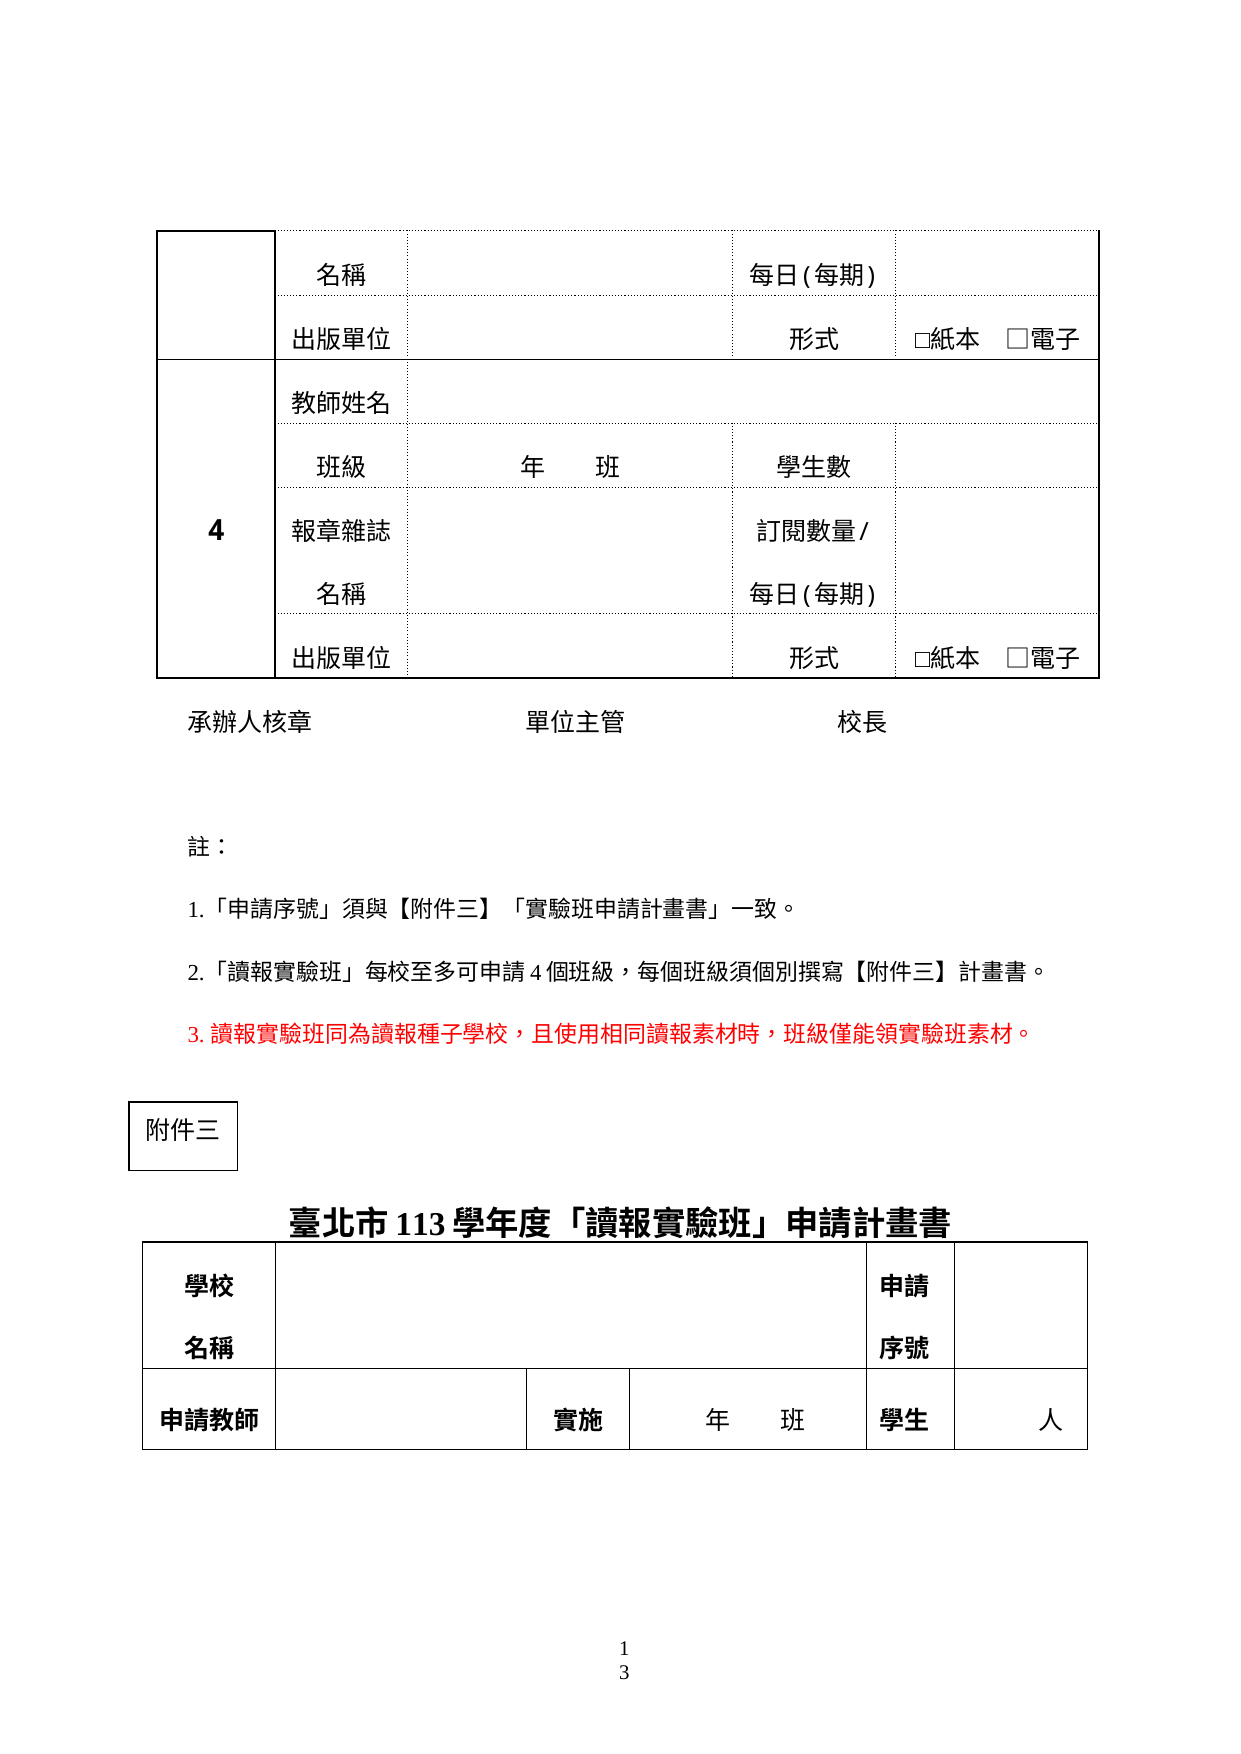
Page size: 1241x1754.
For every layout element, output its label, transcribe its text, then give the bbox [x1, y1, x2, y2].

table_header 申請 序號 [867, 1243, 954, 1367]
table_cell 每日(每期) [733, 230, 895, 294]
table_cell 實施 [527, 1369, 629, 1449]
text 1.「申請序號」須與【附件三】「實驗班申請計畫書」一致。 2.「讀報實驗班」每校至多可申請4個班級，每個班級須個別撰寫【附件三】計畫書。 [187, 866, 1053, 991]
table_cell [895, 487, 1098, 613]
table_cell 出版單位 [276, 295, 408, 358]
table_cell [895, 423, 1098, 487]
table_cell [408, 360, 1098, 423]
table_cell [408, 613, 733, 677]
table_cell 班級 [276, 423, 408, 487]
table_cell 學生 [867, 1369, 954, 1449]
table_cell [895, 230, 1098, 294]
text 3. 讀報實驗班同為讀報種子學校，且使用相同讀報素材時，班級僅能領實驗班素材。 [187, 991, 1053, 1054]
table_cell 出版單位 [276, 613, 408, 677]
table_cell 年 班 [408, 423, 733, 487]
table_cell 人 [955, 1369, 1087, 1449]
table_cell 訂閱數量/ 每日(每期) [733, 487, 895, 613]
table_cell 名稱 [276, 230, 408, 294]
text 承辦人核章 單位主管 校長 [187, 679, 1053, 741]
table_cell □紙本 □電子 [895, 613, 1098, 677]
table_cell [408, 295, 733, 358]
text 臺北市113學年度「讀報實驗班」申請計畫書 [187, 1179, 1053, 1241]
table_cell 形式 [733, 613, 895, 677]
table_cell 形式 [733, 295, 895, 358]
table_cell 申請教師 [143, 1369, 275, 1449]
text 附件三 [145, 1110, 222, 1146]
table_cell [408, 230, 733, 294]
table_cell 報章雜誌 名稱 [276, 487, 408, 613]
table_cell 學生數 [733, 423, 895, 487]
table_header [955, 1243, 1087, 1367]
table_cell [276, 1369, 526, 1449]
table_cell 年 班 [630, 1369, 866, 1449]
table_cell 教師姓名 [276, 360, 408, 423]
table_cell [408, 487, 733, 613]
table_header [276, 1243, 866, 1367]
text 註： [187, 804, 1053, 866]
table_cell 4 [158, 360, 274, 677]
table_header 學校 名稱 [143, 1243, 275, 1367]
table_cell □紙本 □電子 [895, 295, 1098, 358]
table_cell [158, 232, 274, 358]
